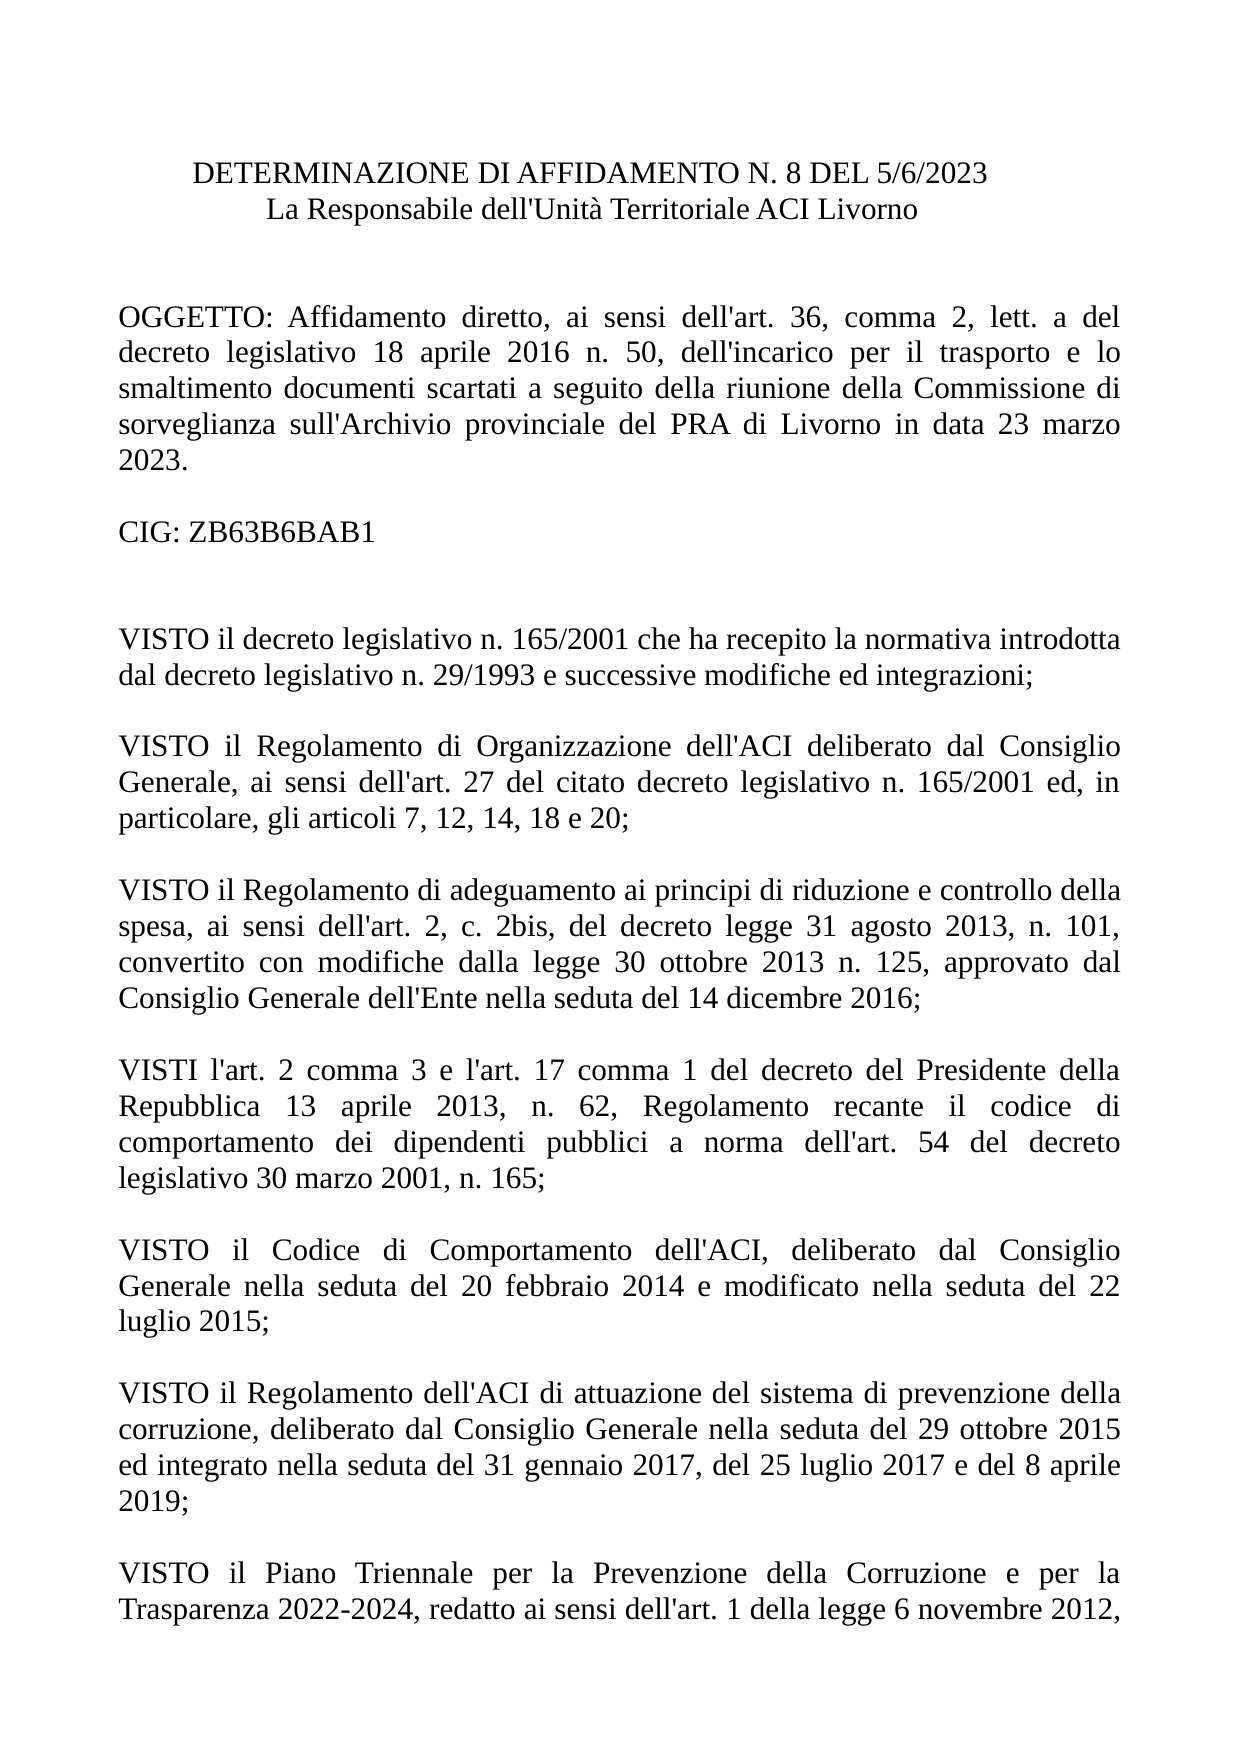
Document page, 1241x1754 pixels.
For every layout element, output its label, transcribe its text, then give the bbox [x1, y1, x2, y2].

table_header [118, 549, 273, 584]
text OGGETTO: Affidamento diretto, ai sensi dell'art. 36, comma 2, lett. a del decreto legislativo 18 aprile 2016 n. 50, dell'incarico per il trasporto e lo smaltimento documenti scartati a seguito della riunione della Commissione di sorveglianza sull'Archivio provinciale del PRA di Livorno in data 23 marzo 2023. [118, 298, 1122, 477]
text VISTI l'art. 2 comma 3 e l'art. 17 comma 1 del decreto del Presidente della Repubblica 13 aprile 2013, n. 62, Regolamento recante il codice di comportamento dei dipendenti pubblici a norma dell'art. 54 del decreto legislativo 30 marzo 2001, n. 165; [118, 1051, 1122, 1195]
text La Responsabile dell'Unità Territoriale ACI Livorno [118, 190, 1122, 226]
text VISTO il Regolamento di Organizzazione dell'ACI deliberato dal Consiglio Generale, ai sensi dell'art. 27 del citato decreto legislativo n. 165/2001 ed, in particolare, gli articoli 7, 12, 14, 18 e 20; [118, 728, 1122, 836]
text VISTO il Codice di Comportamento dell'ACI, deliberato dal Consiglio Generale nella seduta del 20 febbraio 2014 e modificato nella seduta del 22 luglio 2015; [118, 1231, 1122, 1339]
text VISTO il Regolamento di adeguamento ai principi di riduzione e controllo della spesa, ai sensi dell'art. 2, c. 2bis, del decreto legge 31 agosto 2013, n. 101, convertito con modifiche dalla legge 30 ottobre 2013 n. 125, approvato dal Consiglio Generale dell'Ente nella seduta del 14 dicembre 2016; [118, 871, 1122, 1015]
text VISTO il Regolamento dell'ACI di attuazione del sistema di prevenzione della corruzione, deliberato dal Consiglio Generale nella seduta del 29 ottobre 2015 ed integrato nella seduta del 31 gennaio 2017, del 25 luglio 2017 e del 8 aprile 2019; [118, 1374, 1122, 1518]
text VISTO il decreto legislativo n. 165/2001 che ha recepito la normativa introdotta dal decreto legislativo n. 29/1993 e successive modifiche ed integrazioni; [118, 620, 1122, 692]
text VISTO il Piano Triennale per la Prevenzione della Corruzione e per la Trasparenza 2022-2024, redatto ai sensi dell'art. 1 della legge 6 novembre 2012, [118, 1554, 1122, 1626]
text CIG: ZB63B6BAB1 [118, 513, 1122, 549]
text DETERMINAZIONE DI AFFIDAMENTO N. 8 DEL 5/6/2023 [118, 154, 1122, 190]
